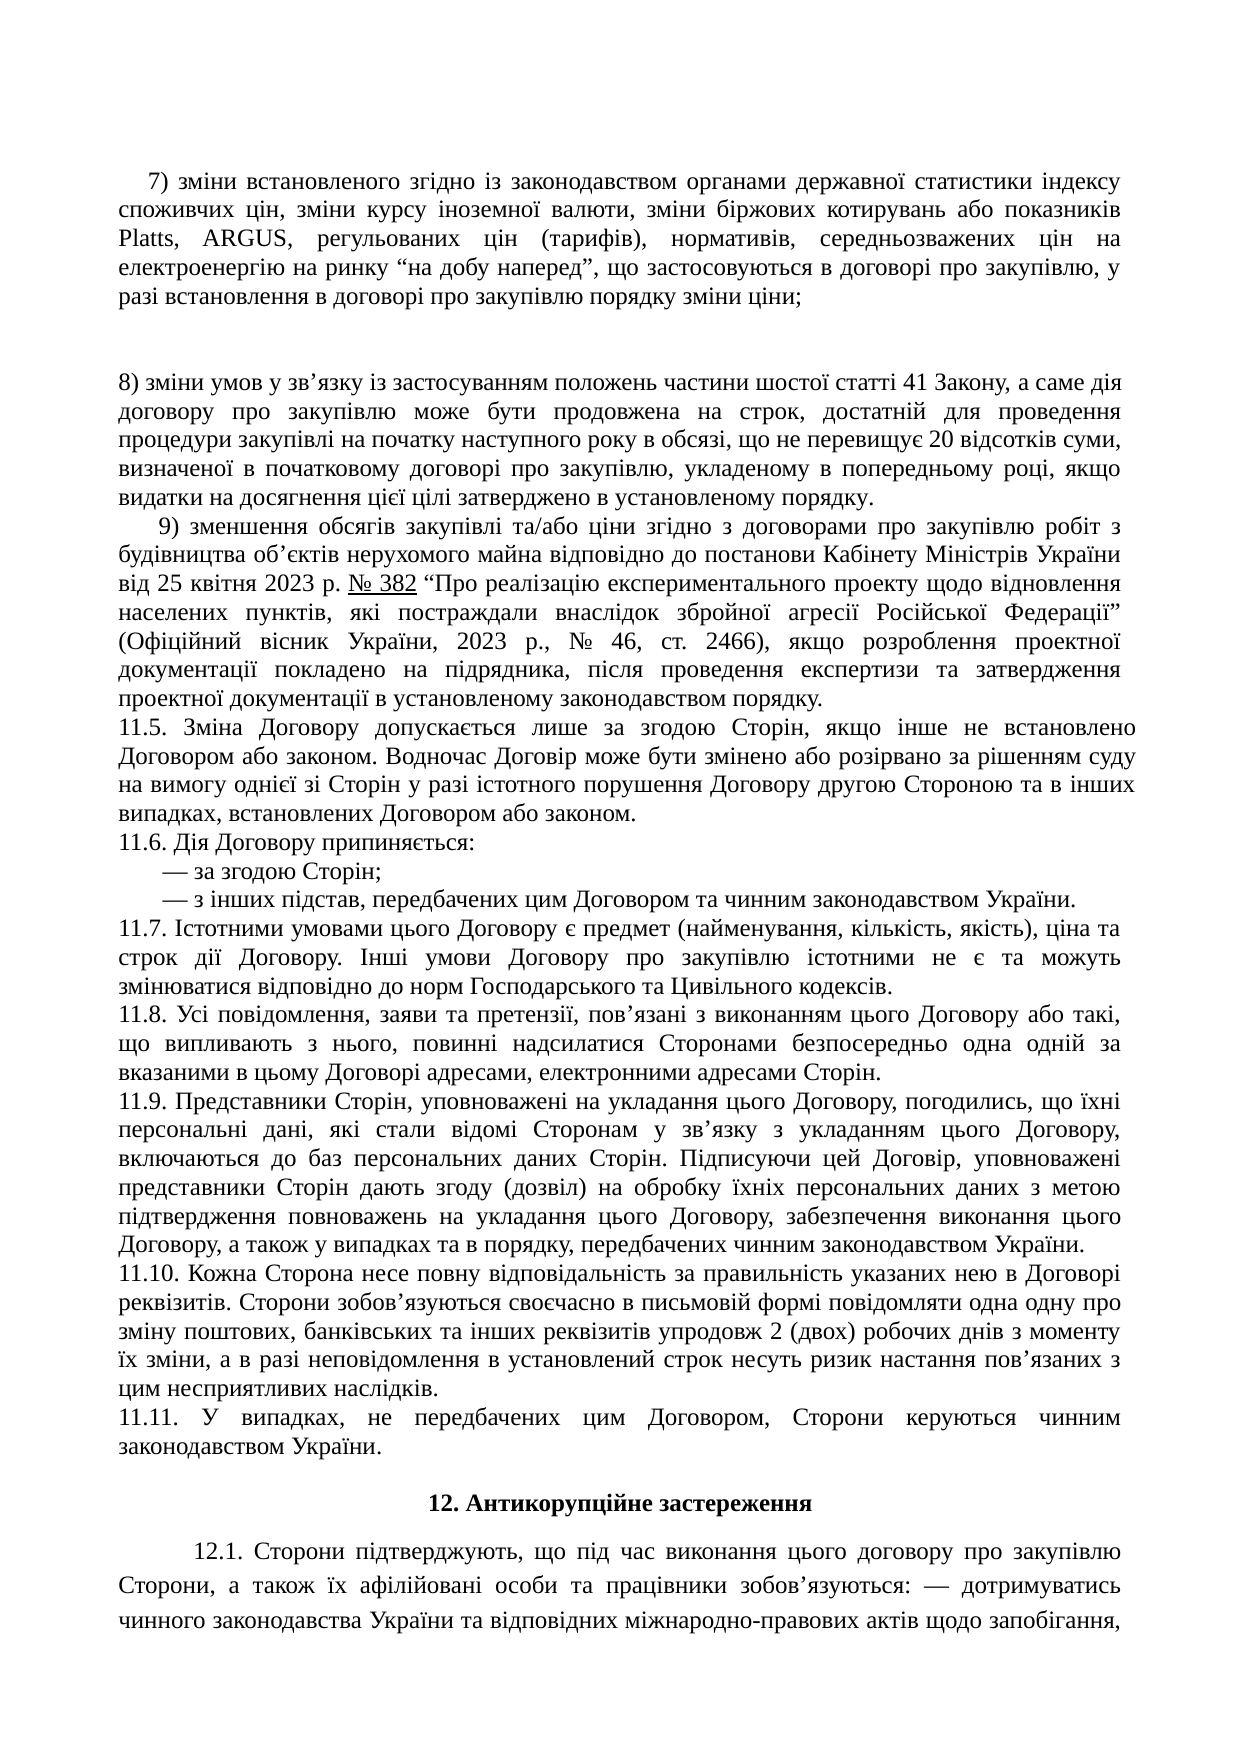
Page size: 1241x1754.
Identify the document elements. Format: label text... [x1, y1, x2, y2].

text 12. Антикорупційне застереження [118, 1488, 1122, 1517]
text 9) зменшення обсягів закупівлі та/або ціни згідно з договорами про закупівлю робіт з будівництва об’єктів нерухомого майна відповідно до постанови Кабінету Міністрів України від 25 квітня 2023 р. № 382 “Про реалізацію експериментального проекту щодо відновлення населених пунктів, які постраждали внаслідок збройної агресії Російської Федерації” (Офіційний вісник України, 2023 р., № 46, ст. 2466), якщо розроблення проектної документації покладено на підрядника, після проведення експертизи та затвердження проектної документації в установленому законодавством порядку. [118, 511, 1122, 712]
text 11.6. Дія Договору припиняється: [118, 827, 1122, 856]
text 12.1. Сторони підтверджують, що під час виконання цього договору про закупівлю Сторони, а також їх афілійовані особи та працівники зобов’язуються: — дотримуватись чинного законодавства України та відповідних міжнародно-правових актів щодо запобігання, [118, 1536, 1122, 1633]
text 11.8. Усі повідомлення, заяви та претензії, пов’язані з виконанням цього Договору або такі, що випливають з нього, повинні надсилатися Сторонами безпосередньо одна одній за вказаними в цьому Договорі адресами, електронними адресами Сторін. [118, 999, 1122, 1086]
text 7) зміни встановленого згідно із законодавством органами державної статистики індексу споживчих цін, зміни курсу іноземної валюти, зміни біржових котирувань або показників Platts, ARGUS, регульованих цін (тарифів), нормативів, середньозважених цін на електроенергію на ринку “на добу наперед”, що застосовуються в договорі про закупівлю, у разі встановлення в договорі про закупівлю порядку зміни ціни; [118, 166, 1122, 309]
text 11.5. Зміна Договору допускається лише за згодою Сторін, якщо інше не встановлено Договором або законом. Водночас Договір може бути змінено або розірвано за рішенням суду на вимогу однієї зі Сторін у разі істотного порушення Договору другою Стороною та в інших випадках, встановлених Договором або законом. [118, 712, 1137, 827]
text 8) зміни умов у зв’язку із застосуванням положень частини шостої статті 41 Закону, а саме дія договору про закупівлю може бути продовжена на строк, достатній для проведення процедури закупівлі на початку наступного року в обсязі, що не перевищує 20 відсотків суми, визначеної в початковому договорі про закупівлю, укладеному в попередньому році, якщо видатки на досягнення цієї цілі затверджено в установленому порядку. [118, 367, 1122, 511]
text — з інших підстав, передбачених цим Договором та чинним законодавством України. [118, 884, 1122, 913]
text 11.10. Кожна Сторона несе повну відповідальність за правильність указаних нею в Договорі реквізитів. Сторони зобов’язуються своєчасно в письмовій формі повідомляти одна одну про зміну поштових, банківських та інших реквізитів упродовж 2 (двох) робочих днів з моменту їх зміни, а в разі неповідомлення в установлений строк несуть ризик настання пов’язаних з цим несприятливих наслідків. [118, 1258, 1122, 1402]
text 11.7. Істотними умовами цього Договору є предмет (найменування, кількість, якість), ціна та строк дії Договору. Інші умови Договору про закупівлю істотними не є та можуть змінюватися відповідно до норм Господарського та Цивільного кодексів. [118, 913, 1122, 999]
text — за згодою Сторін; [118, 856, 1122, 884]
text 11.9. Представники Сторін, уповноважені на укладання цього Договору, погодились, що їхні персональні дані, які стали відомі Сторонам у зв’язку з укладанням цього Договору, включаються до баз персональних даних Сторін. Підписуючи цей Договір, уповноважені представники Сторін дають згоду (дозвіл) на обробку їхніх персональних даних з метою підтвердження повноважень на укладання цього Договору, забезпечення виконання цього Договору, а також у випадках та в порядку, передбачених чинним законодавством України. [118, 1086, 1122, 1258]
text 11.11. У випадках, не передбачених цим Договором, Сторони керуються чинним законодавством України. [118, 1402, 1122, 1459]
